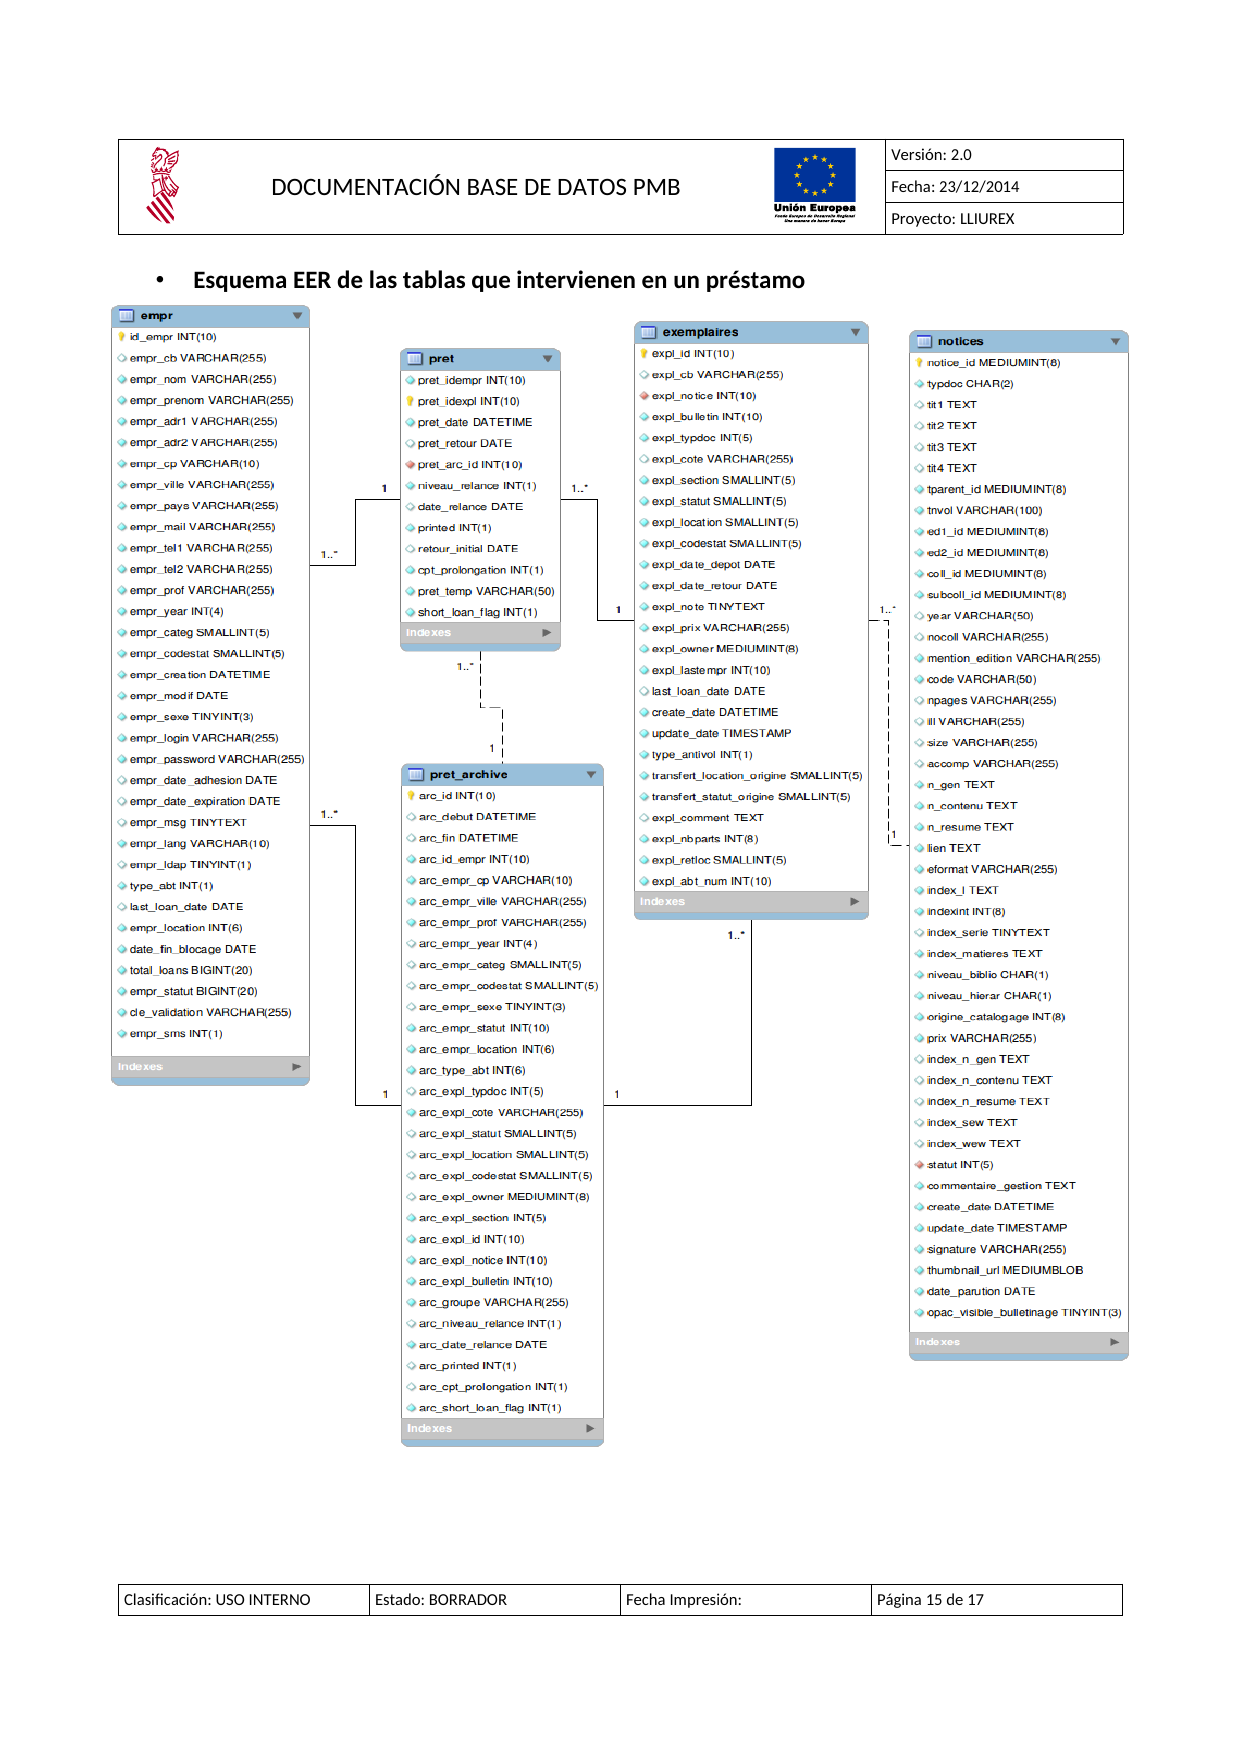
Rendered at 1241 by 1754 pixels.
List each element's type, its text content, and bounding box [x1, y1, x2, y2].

picture [101, 295, 1139, 1455]
list Esquema EER de las tablas que intervienen en un préstamo [156, 265, 1122, 295]
